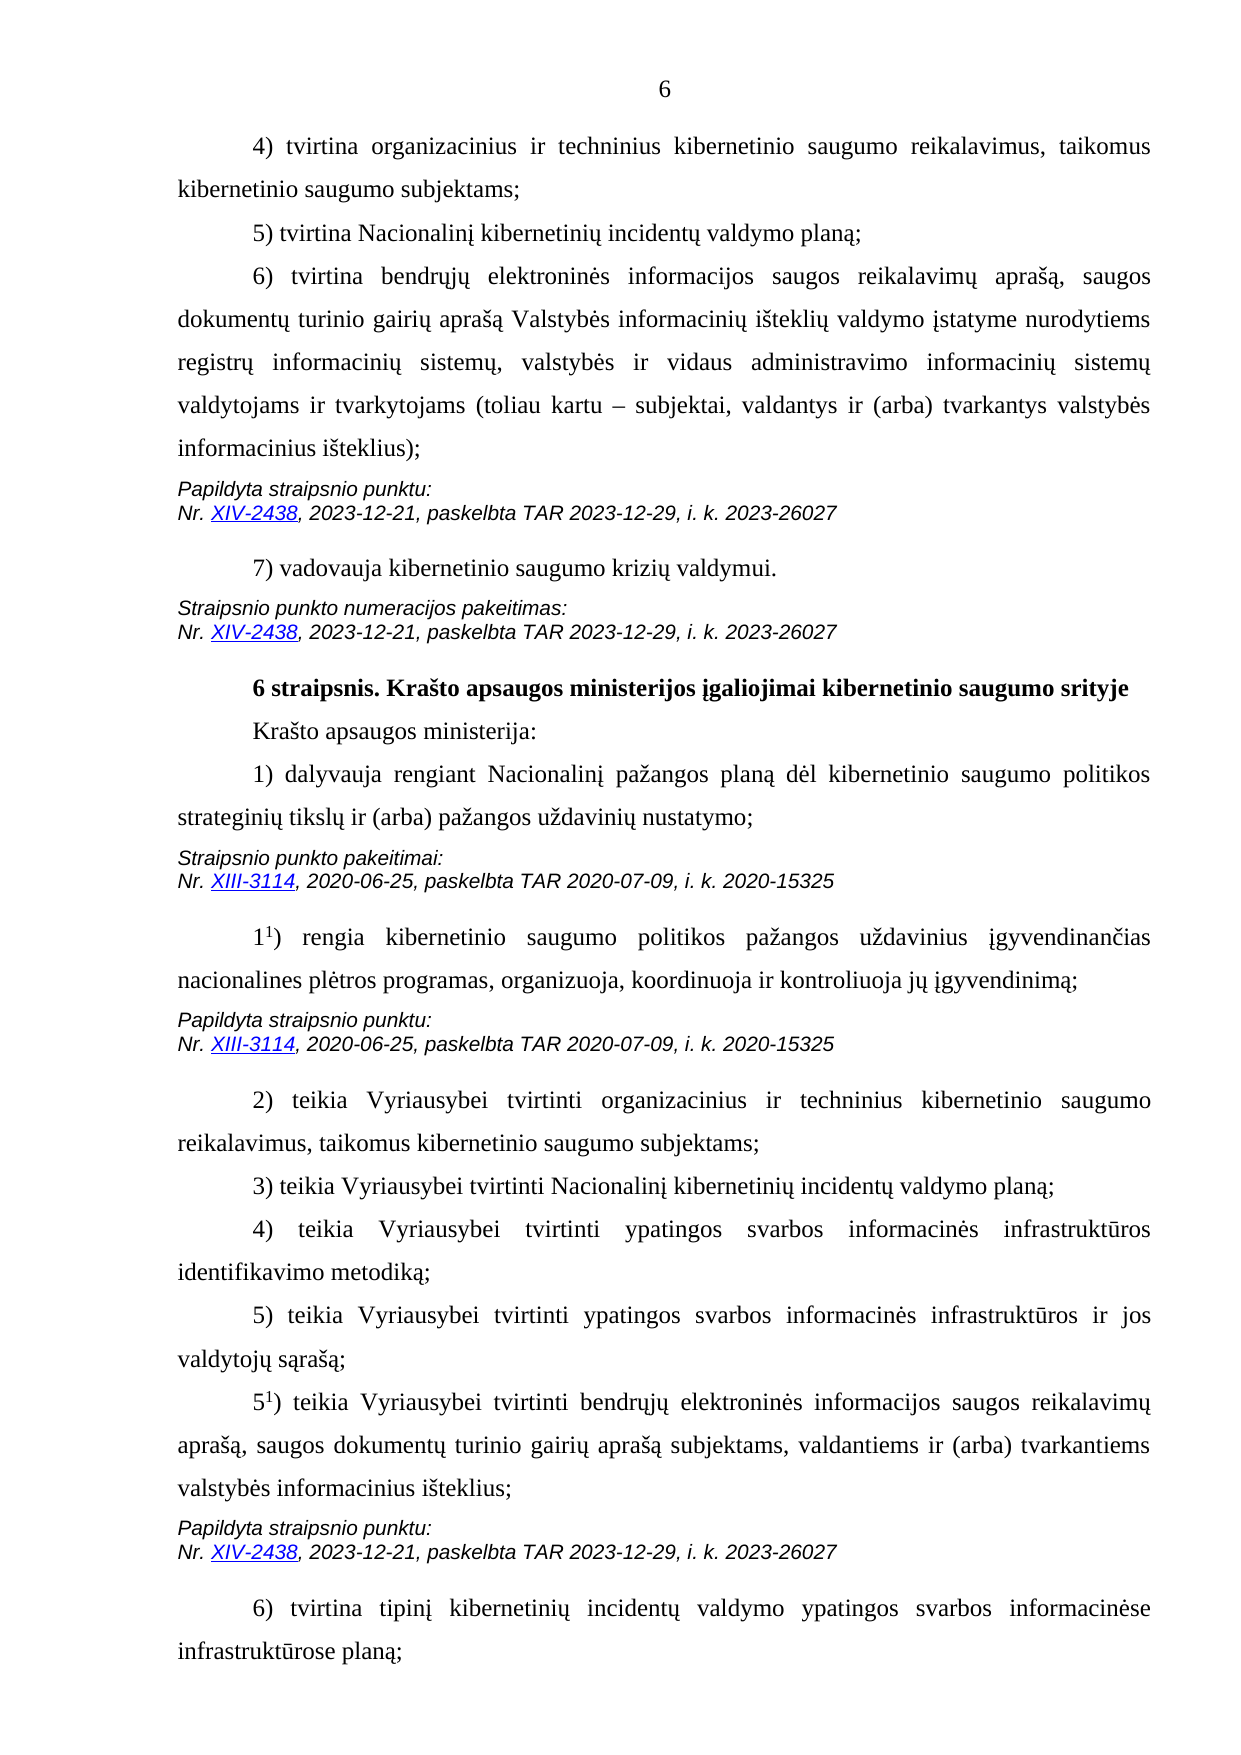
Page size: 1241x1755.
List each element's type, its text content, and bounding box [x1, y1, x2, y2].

text 6 straipsnis. Krašto apsaugos ministerijos įgaliojimai kibernetinio saugumo srityje [177, 673, 1152, 702]
text 11) rengia kibernetinio saugumo politikos pažangos uždavinius įgyvendinančias nacionalines plėtros programas, organizuoja, koordinuoja ir kontroliuoja jų įgyvendinimą; [177, 922, 1152, 994]
text 3) teikia Vyriausybei tvirtinti Nacionalinį kibernetinių incidentų valdymo planą; [177, 1171, 1152, 1200]
text Nr. XIV-2438, 2023-12-21, paskelbta TAR 2023-12-29, i. k. 2023-26027 [177, 500, 1152, 524]
text 1) dalyvauja rengiant Nacionalinį pažangos planą dėl kibernetinio saugumo politikos strateginių tikslų ir (arba) pažangos uždavinių nustatymo; [177, 759, 1152, 831]
text Nr. XIII-3114, 2020-06-25, paskelbta TAR 2020-07-09, i. k. 2020-15325 [177, 1032, 1152, 1056]
text 5) tvirtina Nacionalinį kibernetinių incidentų valdymo planą; [177, 218, 1152, 246]
text Krašto apsaugos ministerija: [177, 716, 1152, 745]
text 4) tvirtina organizacinius ir techninius kibernetinio saugumo reikalavimus, taikomus kibernetinio saugumo subjektams; [177, 131, 1152, 203]
text Papildyta straipsnio punktu: [177, 476, 1152, 500]
text 51) teikia Vyriausybei tvirtinti bendrųjų elektroninės informacijos saugos reikalavimų aprašą, saugos dokumentų turinio gairių aprašą subjektams, valdantiems ir (arba) tvarkantiems valstybės informacinius išteklius; [177, 1387, 1152, 1502]
text 6) tvirtina tipinį kibernetinių incidentų valdymo ypatingos svarbos informacinėse infrastruktūrose planą; [177, 1593, 1152, 1665]
text Papildyta straipsnio punktu: [177, 1516, 1152, 1540]
text 5) teikia Vyriausybei tvirtinti ypatingos svarbos informacinės infrastruktūros ir jos valdytojų sąrašą; [177, 1301, 1152, 1372]
text Papildyta straipsnio punktu: [177, 1008, 1152, 1032]
text 2) teikia Vyriausybei tvirtinti organizacinius ir techninius kibernetinio saugumo reikalavimus, taikomus kibernetinio saugumo subjektams; [177, 1085, 1152, 1157]
text Nr. XIV-2438, 2023-12-21, paskelbta TAR 2023-12-29, i. k. 2023-26027 [177, 620, 1152, 644]
text 6) tvirtina bendrųjų elektroninės informacijos saugos reikalavimų aprašą, saugos dokumentų turinio gairių aprašą Valstybės informacinių išteklių valdymo įstatyme nurodytiems registrų informacinių sistemų, valstybės ir vidaus administravimo informacinių sistemų valdytojams ir tvarkytojams (toliau kartu – subjektai, valdantys ir (arba) tvarkantys valstybės informacinius išteklius); [177, 261, 1152, 462]
text Straipsnio punkto pakeitimai: [177, 845, 1152, 869]
text Nr. XIV-2438, 2023-12-21, paskelbta TAR 2023-12-29, i. k. 2023-26027 [177, 1540, 1152, 1564]
text Straipsnio punkto numeracijos pakeitimas: [177, 596, 1152, 620]
text 7) vadovauja kibernetinio saugumo krizių valdymui. [177, 553, 1152, 582]
text Nr. XIII-3114, 2020-06-25, paskelbta TAR 2020-07-09, i. k. 2020-15325 [177, 869, 1152, 893]
text 4) teikia Vyriausybei tvirtinti ypatingos svarbos informacinės infrastruktūros identifikavimo metodiką; [177, 1214, 1152, 1286]
